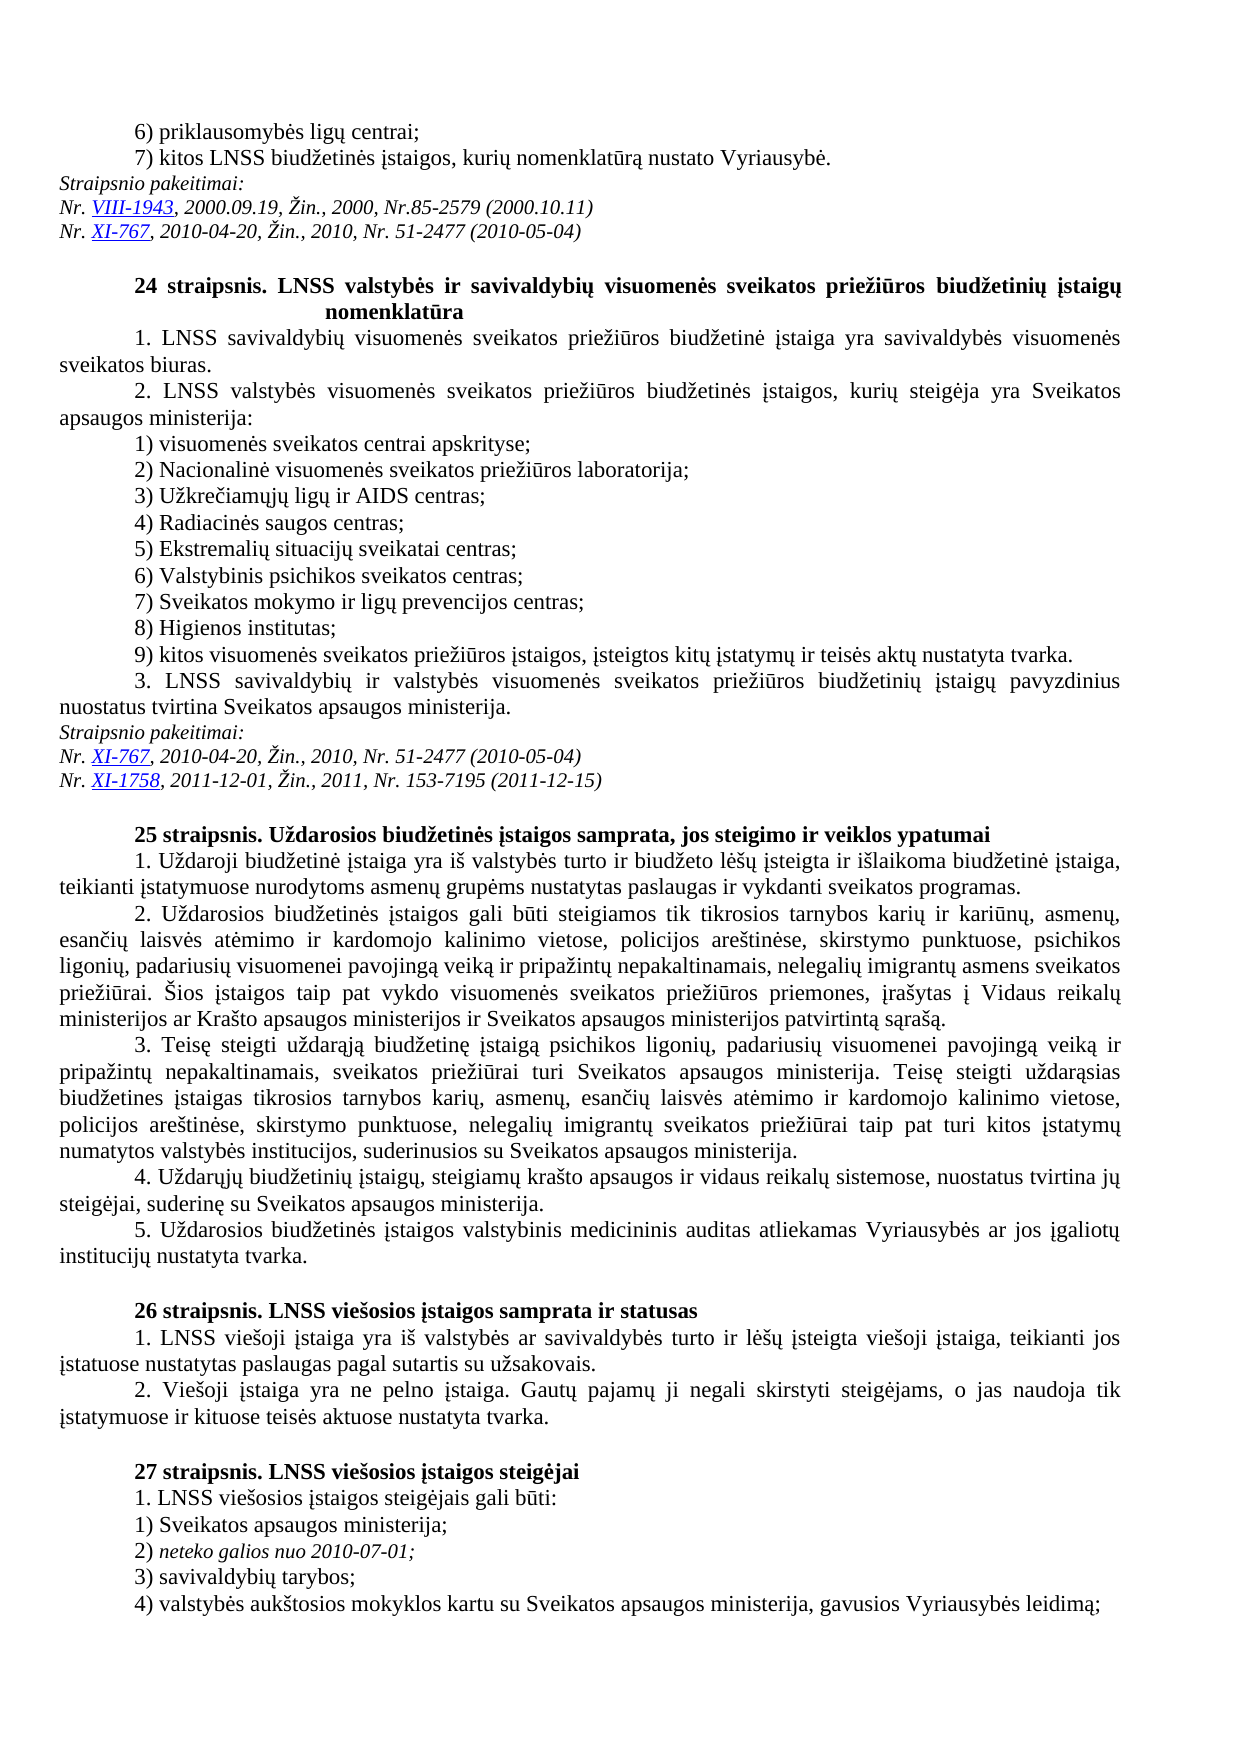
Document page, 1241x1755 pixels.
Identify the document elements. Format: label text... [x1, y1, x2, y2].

text Straipsnio pakeitimai: [59, 171, 1122, 195]
text 2. Uždarosios biudžetinės įstaigos gali būti steigiamos tik tikrosios tarnybos karių ir kariūnų, asmenų, esančių laisvės atėmimo ir kardomojo kalinimo vietose, policijos areštinėse, skirstymo punktuose, psichikos ligonių, padariusių visuomenei pavojingą veiką ir pripažintų nepakaltinamais, nelegalių imigrantų asmens sveikatos priežiūrai. Šios įstaigos taip pat vykdo visuomenės sveikatos priežiūros priemones, įrašytas į Vidaus reikalų ministerijos ar Krašto apsaugos ministerijos ir Sveikatos apsaugos ministerijos patvirtintą sąrašą. [59, 900, 1122, 1032]
text 9) kitos visuomenės sveikatos priežiūros įstaigos, įsteigtos kitų įstatymų ir teisės aktų nustatyta tvarka. [59, 641, 1122, 667]
text 1. LNSS viešosios įstaigos steigėjais gali būti: [59, 1484, 1122, 1511]
text 3. Teisę steigti uždarąją biudžetinę įstaigą psichikos ligonių, padariusių visuomenei pavojingą veiką ir pripažintų nepakaltinamais, sveikatos priežiūrai turi Sveikatos apsaugos ministerija. Teisę steigti uždarąsias biudžetines įstaigas tikrosios tarnybos karių, asmenų, esančių laisvės atėmimo ir kardomojo kalinimo vietose, policijos areštinėse, skirstymo punktuose, nelegalių imigrantų sveikatos priežiūrai taip pat turi kitos įstatymų numatytos valstybės institucijos, suderinusios su Sveikatos apsaugos ministerija. [59, 1032, 1122, 1163]
text 8) Higienos institutas; [59, 614, 1122, 641]
text 3) Užkrečiamųjų ligų ir AIDS centras; [59, 483, 1122, 509]
text 6) Valstybinis psichikos sveikatos centras; [59, 562, 1122, 588]
text 27 straipsnis. LNSS viešosios įstaigos steigėjai [59, 1458, 1122, 1484]
text 5. Uždarosios biudžetinės įstaigos valstybinis medicininis auditas atliekamas Vyriausybės ar jos įgaliotų institucijų nustatyta tvarka. [59, 1216, 1122, 1269]
text 3. LNSS savivaldybių ir valstybės visuomenės sveikatos priežiūros biudžetinių įstaigų pavyzdinius nuostatus tvirtina Sveikatos apsaugos ministerija. [59, 667, 1122, 720]
text 1. LNSS savivaldybių visuomenės sveikatos priežiūros biudžetinė įstaiga yra savivaldybės visuomenės sveikatos biuras. [59, 324, 1122, 377]
text Nr. VIII-1943, 2000.09.19, Žin., 2000, Nr.85-2579 (2000.10.11) [59, 195, 1122, 219]
text 25 straipsnis. Uždarosios biudžetinės įstaigos samprata, jos steigimo ir veiklos ypatumai [134, 821, 1122, 847]
text Nr. XI-1758, 2011-12-01, Žin., 2011, Nr. 153-7195 (2011-12-15) [59, 768, 1122, 792]
text 1) visuomenės sveikatos centrai apskrityse; [59, 430, 1122, 456]
text 7) Sveikatos mokymo ir ligų prevencijos centras; [59, 588, 1122, 614]
text 7) kitos LNSS biudžetinės įstaigos, kurių nomenklatūrą nustato Vyriausybė. [59, 144, 1122, 171]
text 3) savivaldybių tarybos; [59, 1563, 1122, 1590]
text 5) Ekstremalių situacijų sveikatai centras; [59, 535, 1122, 562]
text 26 straipsnis. LNSS viešosios įstaigos samprata ir statusas [59, 1297, 1122, 1324]
text Straipsnio pakeitimai: [59, 720, 1122, 744]
text 1. LNSS viešoji įstaiga yra iš valstybės ar savivaldybės turto ir lėšų įsteigta viešoji įstaiga, teikianti jos įstatuose nustatytas paslaugas pagal sutartis su užsakovais. [59, 1324, 1122, 1377]
text Nr. XI-767, 2010-04-20, Žin., 2010, Nr. 51-2477 (2010-05-04) [59, 744, 1122, 768]
text 2) Nacionalinė visuomenės sveikatos priežiūros laboratorija; [59, 456, 1122, 483]
text 1) Sveikatos apsaugos ministerija; [59, 1511, 1122, 1537]
text 24 straipsnis. LNSS valstybės ir savivaldybių visuomenės sveikatos priežiūros biudžetinių įstaigų nomenklatūra [134, 272, 1122, 324]
text 2. LNSS valstybės visuomenės sveikatos priežiūros biudžetinės įstaigos, kurių steigėja yra Sveikatos apsaugos ministerija: [59, 377, 1122, 430]
text 4. Uždarųjų biudžetinių įstaigų, steigiamų krašto apsaugos ir vidaus reikalų sistemose, nuostatus tvirtina jų steigėjai, suderinę su Sveikatos apsaugos ministerija. [59, 1163, 1122, 1216]
text 4) Radiacinės saugos centras; [59, 509, 1122, 535]
text 2) neteko galios nuo 2010-07-01; [59, 1537, 1122, 1563]
text 6) priklausomybės ligų centrai; [59, 118, 1122, 144]
text 4) valstybės aukštosios mokyklos kartu su Sveikatos apsaugos ministerija, gavusios Vyriausybės leidimą; [59, 1590, 1122, 1616]
text 1. Uždaroji biudžetinė įstaiga yra iš valstybės turto ir biudžeto lėšų įsteigta ir išlaikoma biudžetinė įstaiga, teikianti įstatymuose nurodytoms asmenų grupėms nustatytas paslaugas ir vykdanti sveikatos programas. [59, 847, 1122, 900]
text 2. Viešoji įstaiga yra ne pelno įstaiga. Gautų pajamų ji negali skirstyti steigėjams, o jas naudoja tik įstatymuose ir kituose teisės aktuose nustatyta tvarka. [59, 1377, 1122, 1429]
text Nr. XI-767, 2010-04-20, Žin., 2010, Nr. 51-2477 (2010-05-04) [59, 219, 1122, 243]
